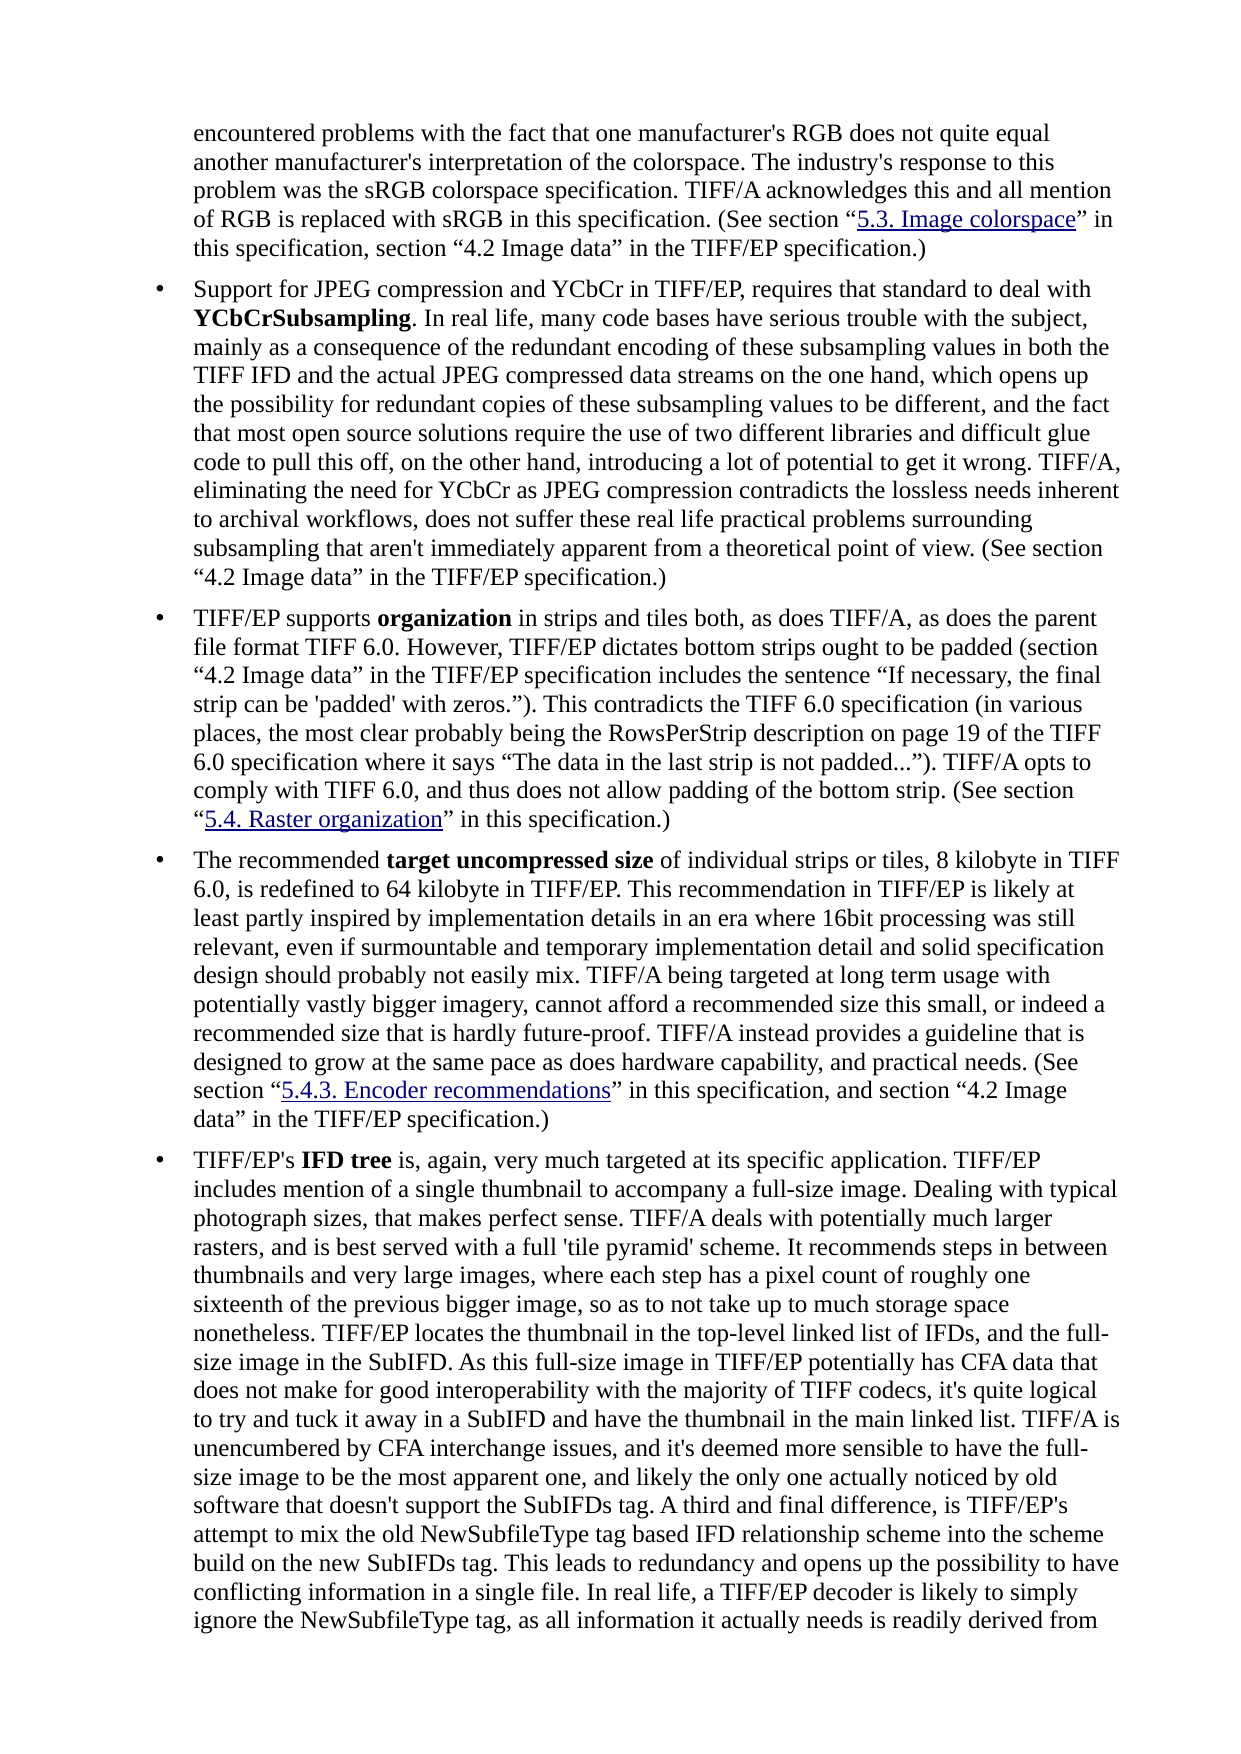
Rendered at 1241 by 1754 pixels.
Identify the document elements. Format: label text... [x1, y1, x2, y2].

list TIFF/EP supports organization in strips and tiles both, as does TIFF/A, as does the parent file format TIFF 6.0. However, TIFF/EP dictates bottom strips ought to be padded (section “4.2 Image data” in the TIFF/EP specification includes the sentence “If necessary, the final strip can be 'padded' with zeros.”). This contradicts the TIFF 6.0 specification (in various places, the most clear probably being the RowsPerStrip description on page 19 of the TIFF 6.0 specification where it says “The data in the last strip is not padded...”). TIFF/A opts to comply with TIFF 6.0, and thus does not allow padding of the bottom strip. (See section “5.4. Raster organization” in this specification.) [156, 603, 1122, 833]
list TIFF/EP's IFD tree is, again, very much targeted at its specific application. TIFF/EP includes mention of a single thumbnail to accompany a full-size image. Dealing with typical photograph sizes, that makes perfect sense. TIFF/A deals with potentially much larger rasters, and is best served with a full 'tile pyramid' scheme. It recommends steps in between thumbnails and very large images, where each step has a pixel count of roughly one sixteenth of the previous bigger image, so as to not take up to much storage space nonetheless. TIFF/EP locates the thumbnail in the top-level linked list of IFDs, and the full-size image in the SubIFD. As this full-size image in TIFF/EP potentially has CFA data that does not make for good interoperability with the majority of TIFF codecs, it's quite logical to try and tuck it away in a SubIFD and have the thumbnail in the main linked list. TIFF/A is unencumbered by CFA interchange issues, and it's deemed more sensible to have the full-size image to be the most apparent one, and likely the only one actually noticed by old software that doesn't support the SubIFDs tag. A third and final difference, is TIFF/EP's attempt to mix the old NewSubfileType tag based IFD relationship scheme into the scheme build on the new SubIFDs tag. This leads to redundancy and opens up the possibility to have conflicting information in a single file. In real life, a TIFF/EP decoder is likely to simply ignore the NewSubfileType tag, as all information it actually needs is readily derived from [156, 1146, 1122, 1634]
list The recommended target uncompressed size of individual strips or tiles, 8 kilobyte in TIFF 6.0, is redefined to 64 kilobyte in TIFF/EP. This recommendation in TIFF/EP is likely at least partly inspired by implementation details in an era where 16bit processing was still relevant, even if surmountable and temporary implementation detail and solid specification design should probably not easily mix. TIFF/A being targeted at long term usage with potentially vastly bigger imagery, cannot afford a recommended size this small, or indeed a recommended size that is hardly future-proof. TIFF/A instead provides a guideline that is designed to grow at the same pace as does hardware capability, and practical needs. (See section “5.4.3. Encoder recommendations” in this specification, and section “4.2 Image data” in the TIFF/EP specification.) [156, 846, 1122, 1133]
list encountered problems with the fact that one manufacturer's RGB does not quite equal another manufacturer's interpretation of the colorspace. The industry's response to this problem was the sRGB colorspace specification. TIFF/A acknowledges this and all mention of RGB is replaced with sRGB in this specification. (See section “5.3. Image colorspace” in this specification, section “4.2 Image data” in the TIFF/EP specification.) [156, 118, 1122, 262]
list Support for JPEG compression and YCbCr in TIFF/EP, requires that standard to deal with YCbCrSubsampling. In real life, many code bases have serious trouble with the subject, mainly as a consequence of the redundant encoding of these subsampling values in both the TIFF IFD and the actual JPEG compressed data streams on the one hand, which opens up the possibility for redundant copies of these subsampling values to be different, and the fact that most open source solutions require the use of two different libraries and difficult glue code to pull this off, on the other hand, introducing a lot of potential to get it wrong. TIFF/A, eliminating the need for YCbCr as JPEG compression contradicts the lossless needs inherent to archival workflows, does not suffer these real life practical problems surrounding subsampling that aren't immediately apparent from a theoretical point of view. (See section “4.2 Image data” in the TIFF/EP specification.) [156, 274, 1122, 591]
